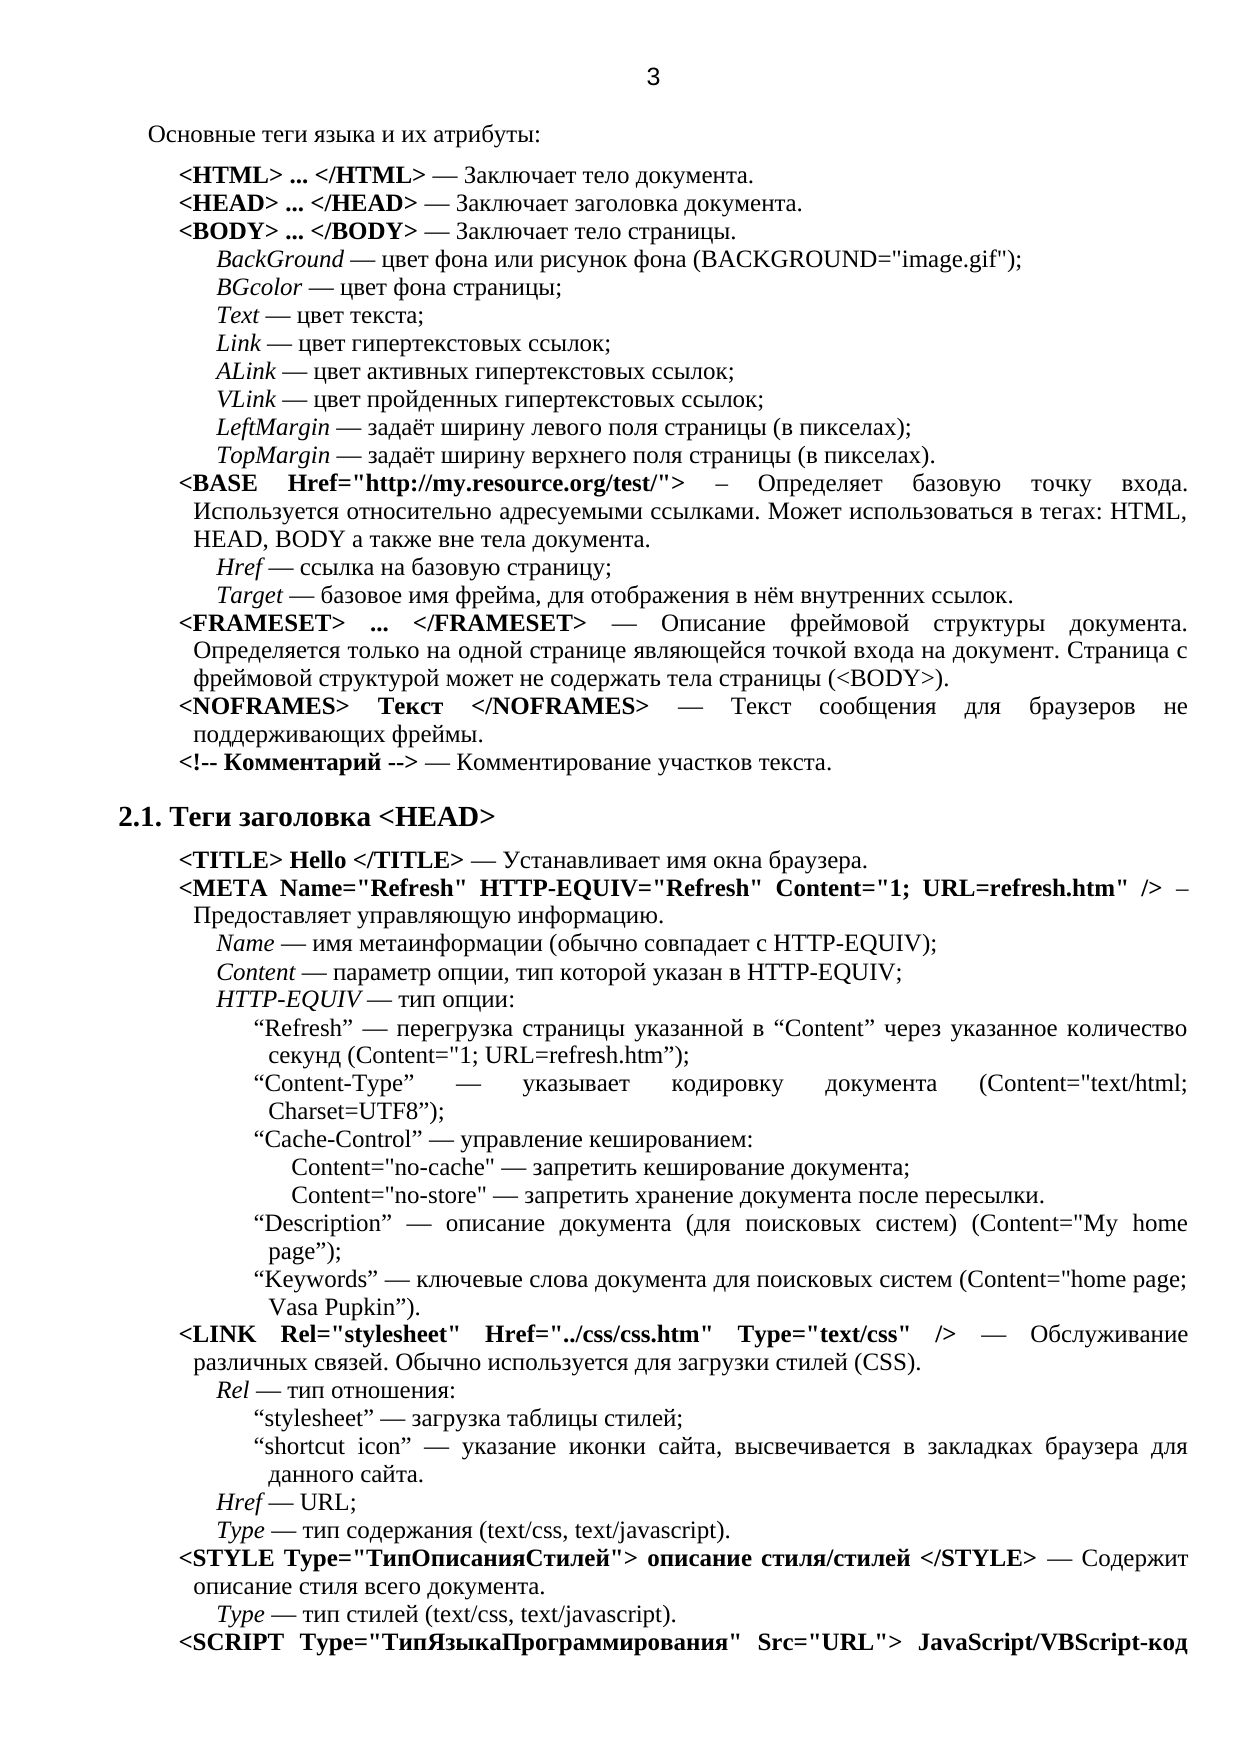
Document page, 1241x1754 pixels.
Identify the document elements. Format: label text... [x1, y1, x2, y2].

title <TITLE> Hello </TITLE> — Устанавливает имя окна браузера. [156, 846, 1188, 873]
title <NOFRAMES> Текст </NOFRAMES> — Текст сообщения для браузеров не поддерживающих фреймы. [156, 692, 1188, 748]
title “Cache-Control” — управление кешированием: [231, 1125, 1188, 1153]
title Content="no-cache" — запретить кеширование документа; [268, 1153, 1188, 1181]
title <BASE Href="http://my.resource.org/test/"> – Определяет базовую точку входа. Используется относительно адресуемыми ссылками. Может использоваться в тегах: HTML, HEAD, BODY а также вне тела документа. [156, 469, 1188, 552]
title LeftMargin — задаёт ширину левого поля страницы (в пикселах); [193, 413, 1188, 441]
title <HTML> ... </HTML> — Заключает тело документа. [156, 161, 1188, 189]
title <FRAMESET> ... </FRAMESET> — Описание фреймовой структуры документа. Определяется только на одной странице являющейся точкой входа на документ. Страница с фреймовой структурой может не содержать тела страницы (<BODY>). [156, 608, 1188, 692]
text Основные теги языка и их атрибуты: [118, 121, 1188, 148]
title ALink — цвет активных гипертекстовых ссылок; [193, 357, 1188, 385]
title Link — цвет гипертекстовых ссылок; [193, 329, 1188, 357]
title HTTP-EQUIV — тип опции: [193, 985, 1188, 1013]
title BGcolor — цвет фона страницы; [193, 273, 1188, 301]
title BackGround — цвет фона или рисунок фона (BACKGROUND="image.gif"); [193, 245, 1188, 273]
title Text — цвет текста; [193, 301, 1188, 329]
title “Refresh” — перегрузка страницы указанной в “Content” через указанное количество секунд (Content="1; URL=refresh.htm”); [231, 1013, 1188, 1069]
title “Keywords” — ключевые слова документа для поисковых систем (Content="home page; Vasa Pupkin”). [231, 1264, 1188, 1320]
title “Description” — описание документа (для поисковых систем) (Content="My home page”); [231, 1209, 1188, 1264]
title VLink — цвет пройденных гипертекстовых ссылок; [193, 385, 1188, 413]
title “Content-Type” — указывает кодировку документа (Content="text/html; Charset=UTF8”); [231, 1069, 1188, 1125]
title <STYLE Type="ТипОписанияСтилей"> описание стиля/стилей </STYLE> — Содержит описание стиля всего документа. [156, 1544, 1188, 1599]
title TopMargin — задаёт ширину верхнего поля страницы (в пикселах). [193, 441, 1188, 469]
title Rel — тип отношения: [193, 1376, 1188, 1404]
subtitle 2.1. Теги заголовка <HEAD> [118, 801, 1188, 833]
title “stylesheet” — загрузка таблицы стилей; [231, 1404, 1188, 1432]
title <HEAD> ... </HEAD> — Заключает заголовка документа. [156, 189, 1188, 217]
title <SCRIPT Type="ТипЯзыкаПрограммирования" Src="URL"> JavaScript/VBScript-код [156, 1628, 1188, 1656]
title Href — ссылка на базовую страницу; [193, 552, 1188, 581]
title Content — параметр опции, тип которой указан в HTTP-EQUIV; [193, 957, 1188, 985]
title Target — базовое имя фрейма, для отображения в нём внутренних ссылок. [193, 581, 1188, 608]
title “shortcut icon” — указание иконки сайта, высвечивается в закладках браузера для данного сайта. [231, 1432, 1188, 1488]
title <META Name="Refresh" HTTP-EQUIV="Refresh" Content="1; URL=refresh.htm" /> – Предоставляет управляющую информацию. [156, 873, 1188, 929]
title <LINK Rel="stylesheet" Href="../css/css.htm" Type="text/css" /> — Обслуживание различных связей. Обычно используется для загрузки стилей (CSS). [156, 1320, 1188, 1376]
title Name — имя метаинформации (обычно совпадает c HTTP-EQUIV); [193, 929, 1188, 957]
title Href — URL; [193, 1488, 1188, 1516]
title <!-- Комментарий --> — Комментирование участков текста. [156, 748, 1188, 776]
title <BODY> ... </BODY> — Заключает тело страницы. [156, 217, 1188, 245]
title Content="no-store" — запретить хранение документа после пересылки. [268, 1181, 1188, 1209]
title Type — тип стилей (text/css, text/javascript). [193, 1599, 1188, 1628]
title Type — тип содержания (text/css, text/javascript). [193, 1516, 1188, 1544]
